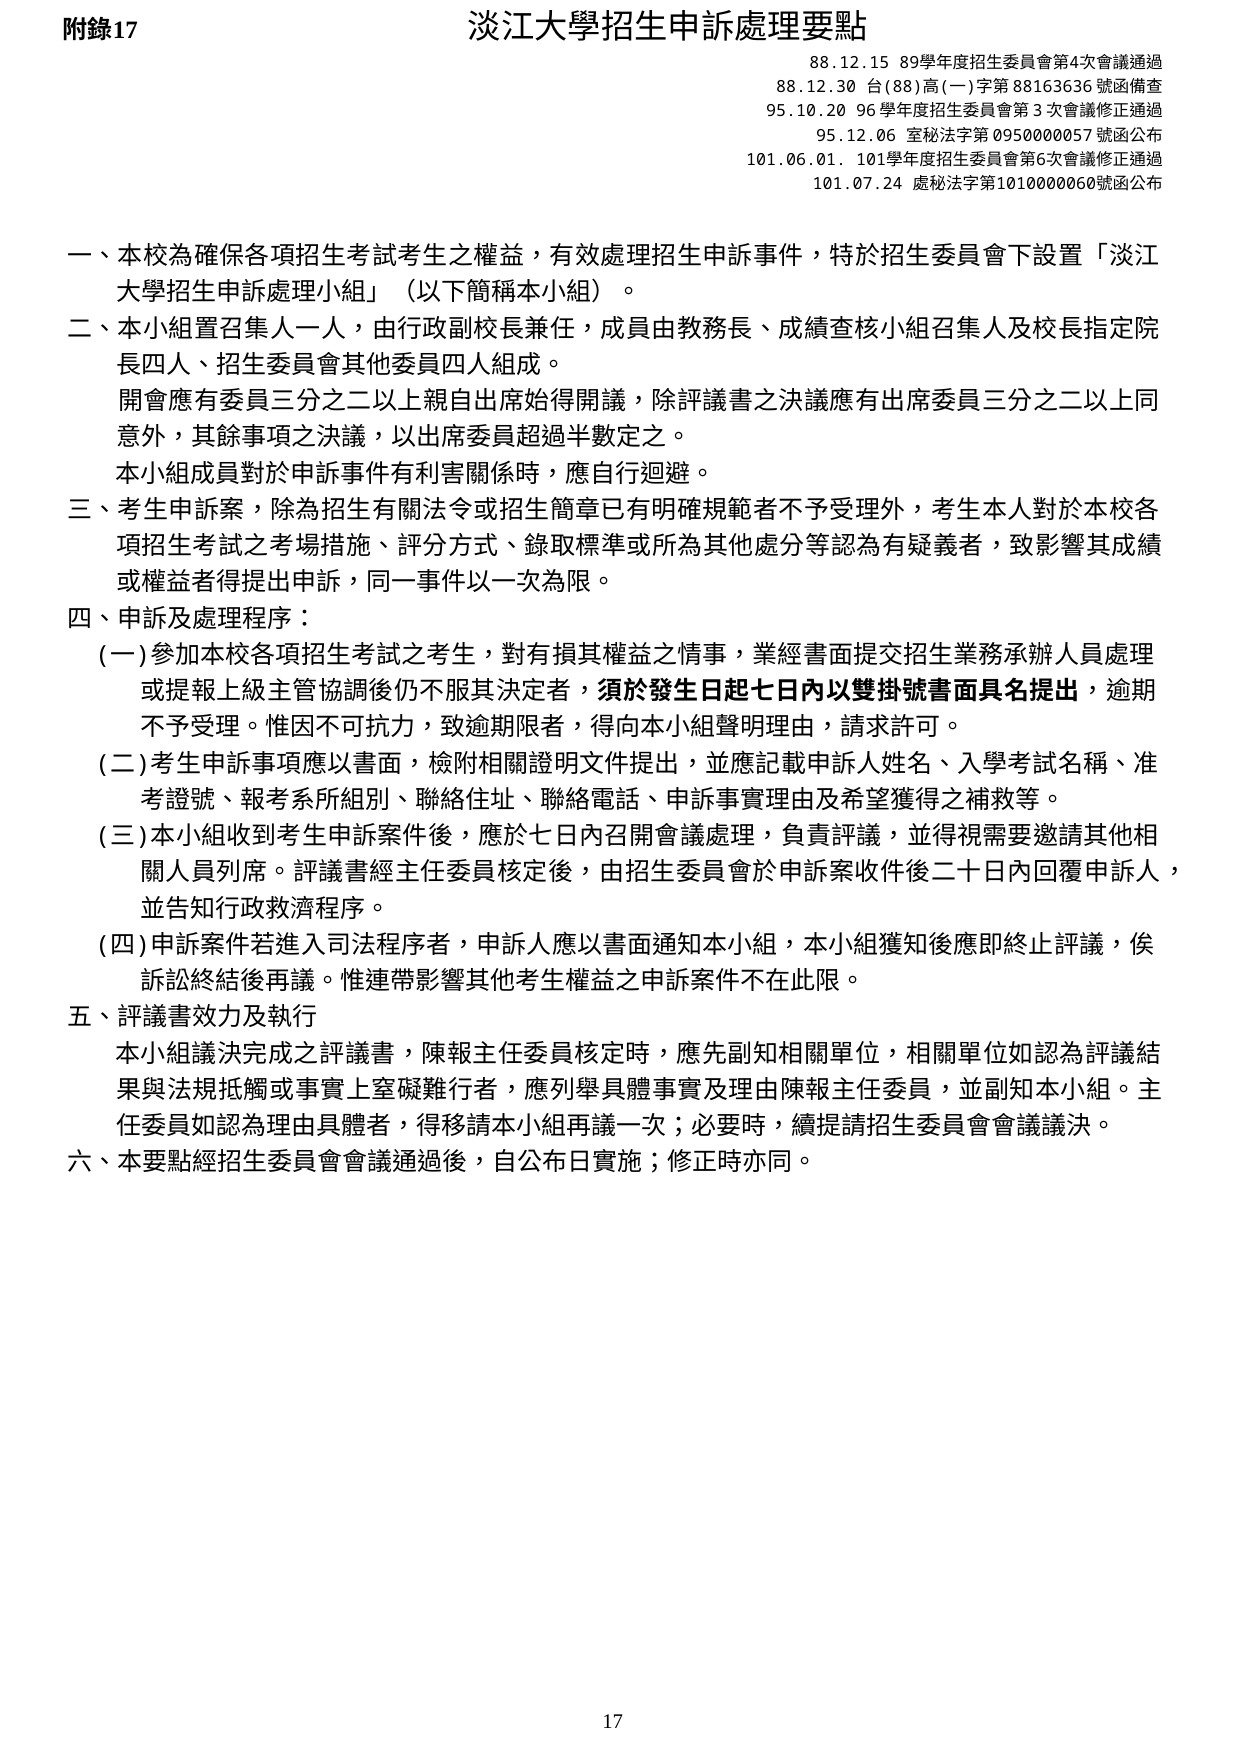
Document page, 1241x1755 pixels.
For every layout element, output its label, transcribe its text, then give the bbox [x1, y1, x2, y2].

text 88.12.30 台(88)高(一)字第88163636號函備查 [63, 73, 1162, 97]
text 101.07.24 處秘法字第1010000060號函公布 [63, 170, 1162, 194]
text 二、本小組置召集人一人，由行政副校長兼任，成員由教務長、成績查核小組召集人及校長指定院長四人、招生委員會其他委員四人組成。 [67, 308, 1162, 381]
text (三)本小組收到考生申訴案件後，應於七日內召開會議處理，負責評議，並得視需要邀請其他相關人員列席。評議書經主任委員核定後，由招生委員會於申訴案收件後二十日內回覆申訴人，並告知行政救濟程序。 [95, 816, 1162, 924]
text 五、評議書效力及執行 [67, 997, 1162, 1033]
text 四、申訴及處理程序： [67, 598, 1162, 634]
text 一、本校為確保各項招生考試考生之權益，有效處理招生申訴事件，特於招生委員會下設置「淡江大學招生申訴處理小組」（以下簡稱本小組）。 [67, 236, 1162, 308]
text 附錄17 淡江大學招生申訴處理要點 [63, 0, 1162, 48]
text (一)參加本校各項招生考試之考生，對有損其權益之情事，業經書面提交招生業務承辦人員處理或提報上級主管協調後仍不服其決定者，須於發生日起七日內以雙掛號書面具名提出，逾期不予受理。惟因不可抗力，致逾期限者，得向本小組聲明理由，請求許可。 [95, 634, 1156, 743]
text 六、本要點經招生委員會會議通過後，自公布日實施；修正時亦同。 [67, 1142, 1162, 1178]
text (二)考生申訴事項應以書面，檢附相關證明文件提出，並應記載申訴人姓名、入學考試名稱、准考證號、報考系所組別、聯絡住址、聯絡電話、申訴事實理由及希望獲得之補救等。 [95, 743, 1162, 816]
text 88.12.15 89學年度招生委員會第4次會議通過 [63, 48, 1162, 73]
text 95.10.20 96學年度招生委員會第3次會議修正通過 [63, 97, 1162, 122]
text 本小組議決完成之評議書，陳報主任委員核定時，應先副知相關單位，相關單位如認為評議結果與法規抵觸或事實上窒礙難行者，應列舉具體事實及理由陳報主任委員，並副知本小組。主任委員如認為理由具體者，得移請本小組再議一次；必要時，續提請招生委員會會議議決。 [115, 1033, 1162, 1142]
text (四)申訴案件若進入司法程序者，申訴人應以書面通知本小組，本小組獲知後應即終止評議，俟訴訟終結後再議。惟連帶影響其他考生權益之申訴案件不在此限。 [95, 924, 1156, 997]
text 101.06.01. 101學年度招生委員會第6次會議修正通過 [63, 146, 1162, 170]
text 本小組成員對於申訴事件有利害關係時，應自行迴避。 [67, 453, 1162, 489]
text 95.12.06 室秘法字第0950000057號函公布 [63, 122, 1162, 146]
text 開會應有委員三分之二以上親自出席始得開議，除評議書之決議應有出席委員三分之二以上同意外，其餘事項之決議，以出席委員超過半數定之。 [116, 381, 1162, 453]
text 三、考生申訴案，除為招生有關法令或招生簡章已有明確規範者不予受理外，考生本人對於本校各項招生考試之考場措施、評分方式、錄取標準或所為其他處分等認為有疑義者，致影響其成績或權益者得提出申訴，同一事件以一次為限。 [67, 489, 1162, 598]
